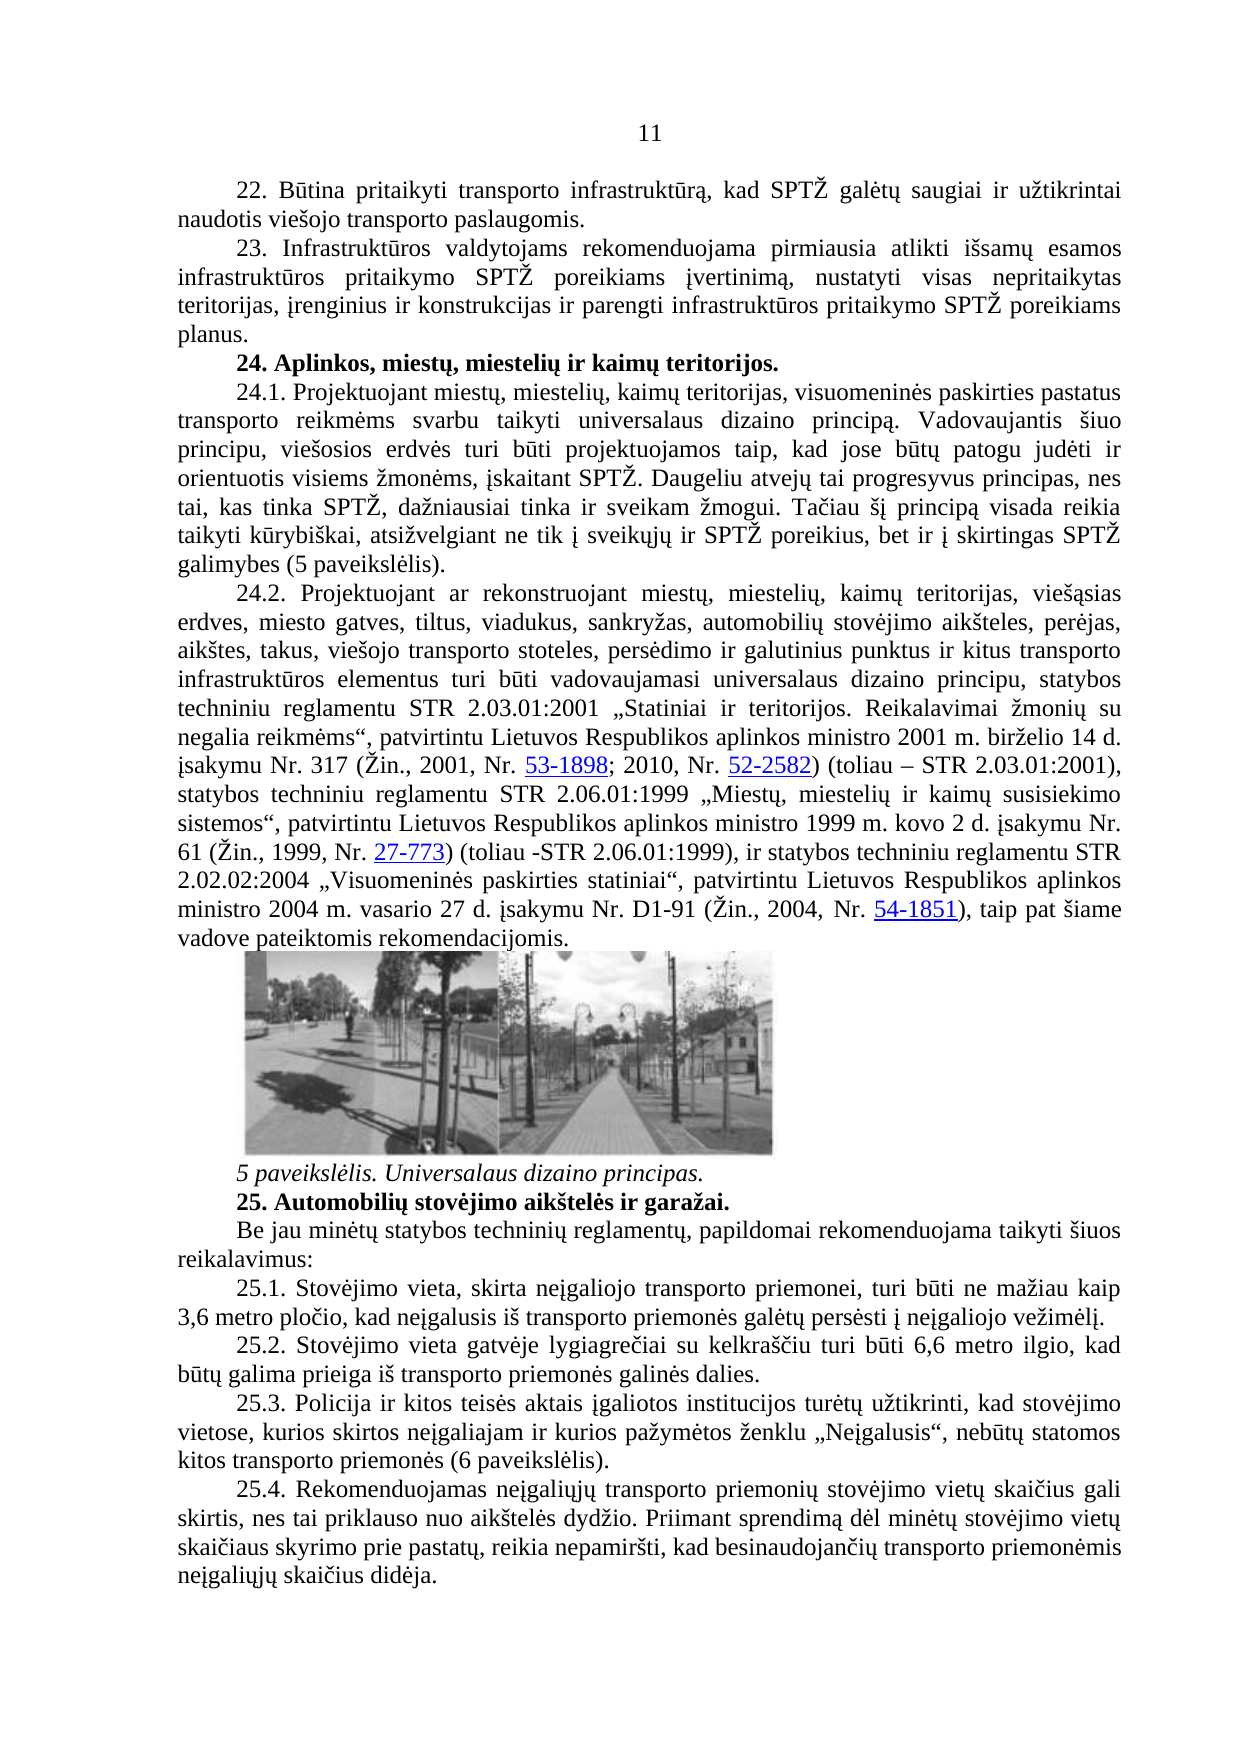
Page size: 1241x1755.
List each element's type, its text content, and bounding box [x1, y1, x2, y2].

text 23. Infrastruktūros valdytojams rekomenduojama pirmiausia atlikti išsamų esamos infrastruktūros pritaikymo SPTŽ poreikiams įvertinimą, nustatyti visas nepritaikytas teritorijas, įrenginius ir konstrukcijas ir parengti infrastruktūros pritaikymo SPTŽ poreikiams planus. [177, 233, 1122, 348]
text 25.2. Stovėjimo vieta gatvėje lygiagrečiai su kelkraščiu turi būti 6,6 metro ilgio, kad būtų galima prieiga iš transporto priemonės galinės dalies. [177, 1331, 1122, 1388]
text 25. Automobilių stovėjimo aikštelės ir garažai. [177, 1187, 1122, 1216]
text 24. Aplinkos, miestų, miestelių ir kaimų teritorijos. [177, 348, 1122, 377]
text Be jau minėtų statybos techninių reglamentų, papildomai rekomenduojama taikyti šiuos reikalavimus: [177, 1216, 1122, 1273]
text 25.4. Rekomenduojamas neįgaliųjų transporto priemonių stovėjimo vietų skaičius gali skirtis, nes tai priklauso nuo aikštelės dydžio. Priimant sprendimą dėl minėtų stovėjimo vietų skaičiaus skyrimo prie pastatų, reikia nepamiršti, kad besinaudojančių transporto priemonėmis neįgaliųjų skaičius didėja. [177, 1474, 1122, 1589]
text 24.1. Projektuojant miestų, miestelių, kaimų teritorijas, visuomeninės paskirties pastatus transporto reikmėms svarbu taikyti universalaus dizaino principą. Vadovaujantis šiuo principu, viešosios erdvės turi būti projektuojamos taip, kad jose būtų patogu judėti ir orientuotis visiems žmonėms, įskaitant SPTŽ. Daugeliu atvejų tai progresyvus principas, nes tai, kas tinka SPTŽ, dažniausiai tinka ir sveikam žmogui. Tačiau šį principą visada reikia taikyti kūrybiškai, atsižvelgiant ne tik į sveikųjų ir SPTŽ poreikius, bet ir į skirtingas SPTŽ galimybes (5 paveikslėlis). [177, 377, 1122, 578]
text 24.2. Projektuojant ar rekonstruojant miestų, miestelių, kaimų teritorijas, viešąsias erdves, miesto gatves, tiltus, viadukus, sankryžas, automobilių stovėjimo aikšteles, perėjas, aikštes, takus, viešojo transporto stoteles, persėdimo ir galutinius punktus ir kitus transporto infrastruktūros elementus turi būti vadovaujamasi universalaus dizaino principu, statybos techniniu reglamentu STR 2.03.01:2001 „Statiniai ir teritorijos. Reikalavimai žmonių su negalia reikmėms“, patvirtintu Lietuvos Respublikos aplinkos ministro 2001 m. birželio 14 d. įsakymu Nr. 317 (Žin., 2001, Nr. 53-1898; 2010, Nr. 52-2582) (toliau – STR 2.03.01:2001), statybos techniniu reglamentu STR 2.06.01:1999 „Miestų, miestelių ir kaimų susisiekimo sistemos“, patvirtintu Lietuvos Respublikos aplinkos ministro 1999 m. kovo 2 d. įsakymu Nr. 61 (Žin., 1999, Nr. 27-773) (toliau -STR 2.06.01:1999), ir statybos techniniu reglamentu STR 2.02.02:2004 „Visuomeninės paskirties statiniai“, patvirtintu Lietuvos Respublikos aplinkos ministro 2004 m. vasario 27 d. įsakymu Nr. D1-91 (Žin., 2004, Nr. 54-1851), taip pat šiame vadove pateiktomis rekomendacijomis. [177, 578, 1122, 952]
text 22. Būtina pritaikyti transporto infrastruktūrą, kad SPTŽ galėtų saugiai ir užtikrintai naudotis viešojo transporto paslaugomis. [177, 176, 1122, 233]
text 25.3. Policija ir kitos teisės aktais įgaliotos institucijos turėtų užtikrinti, kad stovėjimo vietose, kurios skirtos neįgaliajam ir kurios pažymėtos ženklu „Neįgalusis“, nebūtų statomos kitos transporto priemonės (6 paveikslėlis). [177, 1388, 1122, 1474]
text 25.1. Stovėjimo vieta, skirta neįgaliojo transporto priemonei, turi būti ne mažiau kaip 3,6 metro pločio, kad neįgalusis iš transporto priemonės galėtų persėsti į neįgaliojo vežimėlį. [177, 1273, 1122, 1331]
text 5 paveikslėlis. Universalaus dizaino principas. [177, 1158, 1122, 1187]
